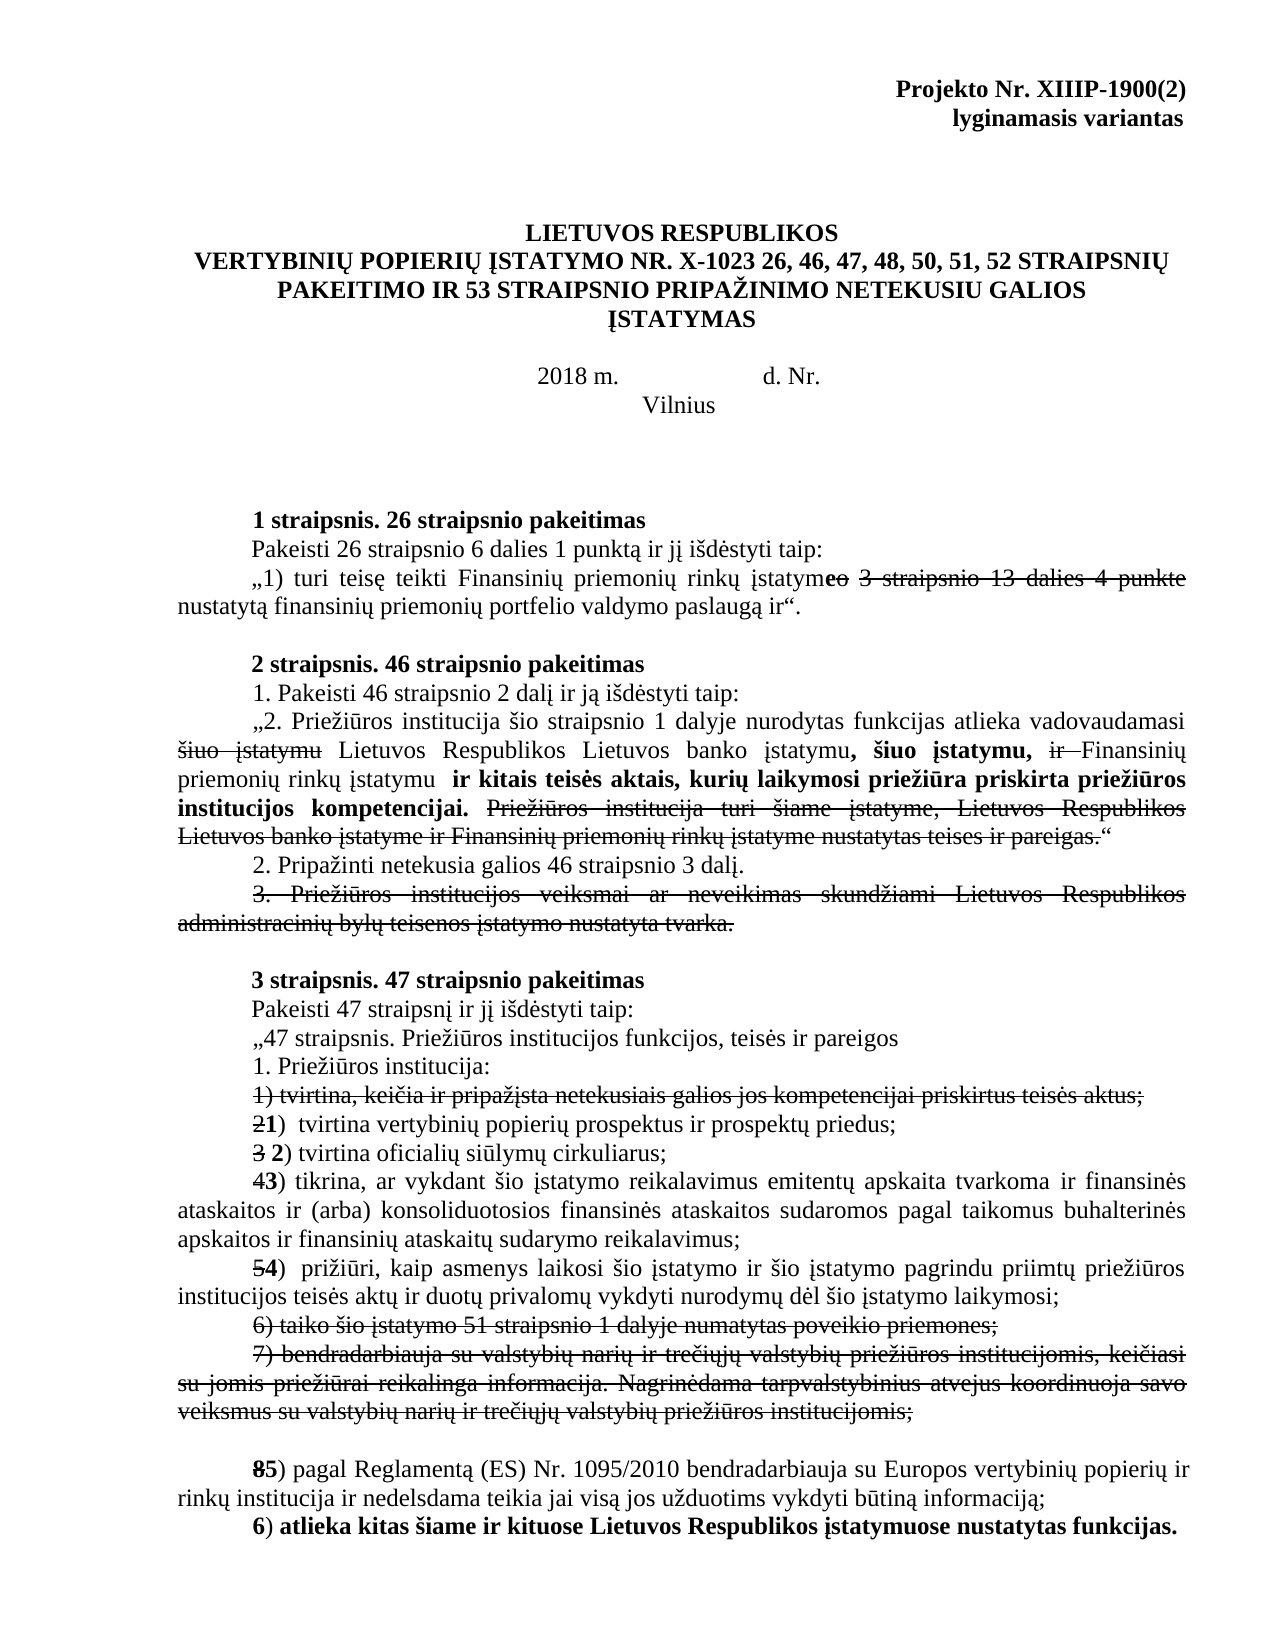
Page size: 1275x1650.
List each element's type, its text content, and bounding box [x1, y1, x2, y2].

text „47 straipsnis. Priežiūros institucijos funkcijos, teisės ir pareigos [177, 1023, 1186, 1051]
text „1) turi teisę teikti Finansinių priemonių rinkų įstatymeo 3 straipsnio 13 dalies 4 punkte nustatytą finansinių priemonių portfelio valdymo paslaugą ir“. [177, 563, 1186, 620]
text Pakeisti 47 straipsnį ir jį išdėstyti taip: [251, 994, 1186, 1023]
text Pakeisti 26 straipsnio 6 dalies 1 punktą ir jį išdėstyti taip: [177, 534, 1186, 563]
text 54) prižiūri, kaip asmenys laikosi šio įstatymo ir šio įstatymo pagrindu priimtų priežiūros institucijos teisės aktų ir duotų privalomų vykdyti nurodymų dėl šio įstatymo laikymosi; [177, 1253, 1186, 1310]
text Vilnius [177, 390, 1186, 419]
text ĮSTATYMAS [177, 304, 1186, 333]
text 85) pagal Reglamentą (ES) Nr. 1095/2010 bendradarbiauja su Europos vertybinių popierių ir rinkų institucija ir nedelsdama teikia jai visą jos užduotims vykdyti būtiną informaciją; [177, 1454, 1190, 1511]
text LIETUVOS RESPUBLIKOS [177, 218, 1186, 246]
text 1. Priežiūros institucija: [177, 1051, 1186, 1080]
text 7) bendradarbiauja su valstybių narių ir trečiųjų valstybių priežiūros institucijomis, keičiasi su jomis priežiūrai reikalinga informacija. Nagrinėdama tarpvalstybinius atvejus koordinuoja savo veiksmus su valstybių narių ir trečiųjų valstybių priežiūros institucijomis; [177, 1339, 1186, 1383]
text 1 straipsnis. 26 straipsnio pakeitimas [177, 505, 1163, 534]
text 43) tikrina, ar vykdant šio įstatymo reikalavimus emitentų apskaita tvarkoma ir finansinės ataskaitos ir (arba) konsoliduotosios finansinės ataskaitos sudaromos pagal taikomus buhalterinės apskaitos ir finansinių ataskaitų sudarymo reikalavimus; [177, 1166, 1186, 1253]
text 1. Pakeisti 46 straipsnio 2 dalį ir ją išdėstyti taip: [177, 678, 1186, 706]
text 2 straipsnis. 46 straipsnio pakeitimas [177, 649, 1186, 678]
text 3. Priežiūros institucijos veiksmai ar neveikimas skundžiami Lietuvos Respublikos administracinių bylų teisenos įstatymo nustatyta tvarka. [177, 879, 1186, 936]
text 21) tvirtina vertybinių popierių prospektus ir prospektų priedus; [177, 1109, 1186, 1138]
text 7) bendradarbiauja su valstybių narių ir trečiųjų valstybių priežiūros institucijomis, keičiasi su jomis priežiūrai reikalinga informacija. Nagrinėdama tarpvalstybinius atvejus koordinuoja savo veiksmus su valstybių narių ir trečiųjų valstybių priežiūros institucijomis; [177, 1384, 1186, 1425]
text 2018 m. d. Nr. [177, 361, 1186, 390]
text 3 2) tvirtina oficialių siūlymų cirkuliarus; [177, 1138, 1186, 1166]
text Projekto Nr. XIIIP-1900(2) [177, 74, 1186, 103]
text 1) tvirtina, keičia ir pripažįsta netekusiais galios jos kompetencijai priskirtus teisės aktus; [177, 1080, 1186, 1109]
text 6) atlieka kitas šiame ir kituose Lietuvos Respublikos įstatymuose nustatytas funkcijas. [177, 1511, 1186, 1540]
text 3 straipsnis. 47 straipsnio pakeitimas [177, 965, 1186, 994]
text VERTYBINIŲ POPIERIŲ ĮSTATYMO NR. X-1023 26, 46, 47, 48, 50, 51, 52 STRAIPSNIŲ PAKEITIMO IR 53 STRAIPSNIO PRIPAŽINIMO NETEKUSIU GALIOS [177, 246, 1186, 304]
text lyginamasis variantas [852, 103, 1186, 131]
text 2. Pripažinti netekusia galios 46 straipsnio 3 dalį. [177, 850, 1186, 879]
text 6) taiko šio įstatymo 51 straipsnio 1 dalyje numatytas poveikio priemones; [177, 1310, 1186, 1339]
text „2. Priežiūros institucija šio straipsnio 1 dalyje nurodytas funkcijas atlieka vadovaudamasi šiuo įstatymu Lietuvos Respublikos Lietuvos banko įstatymu, šiuo įstatymu, ir Finansinių priemonių rinkų įstatymu ir kitais teisės aktais, kurių laikymosi priežiūra priskirta priežiūros institucijos kompetencijai. Priežiūros institucija turi šiame įstatyme, Lietuvos Respublikos Lietuvos banko įstatyme ir Finansinių priemonių rinkų įstatyme nustatytas teises ir pareigas.“ [177, 706, 1186, 850]
